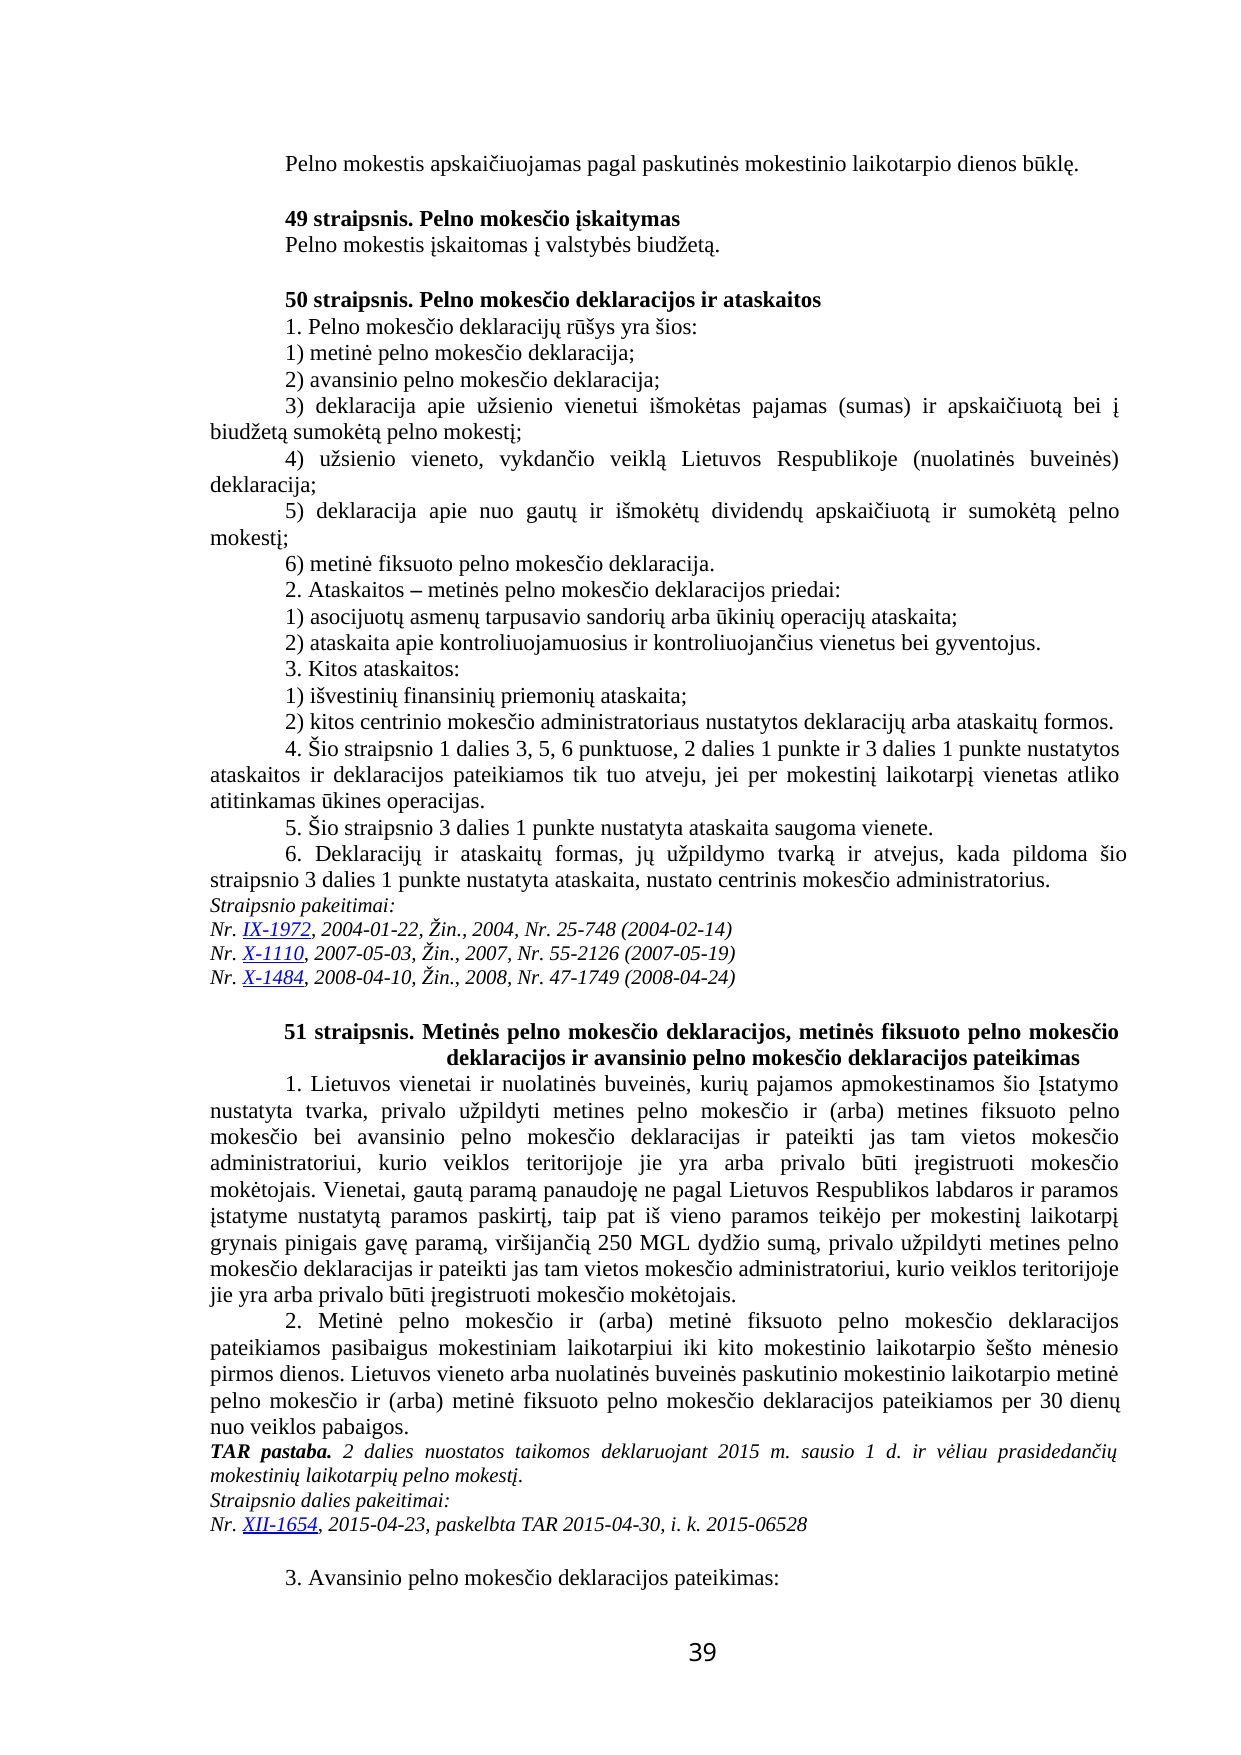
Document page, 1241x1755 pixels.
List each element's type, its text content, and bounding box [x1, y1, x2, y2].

text Straipsnio dalies pakeitimai: [210, 1487, 1120, 1512]
text 3. Avansinio pelno mokesčio deklaracijos pateikimas: [210, 1564, 1120, 1591]
text 2) ataskaita apie kontroliuojamuosius ir kontroliuojančius vienetus bei gyventojus. [210, 629, 1120, 656]
text Straipsnio pakeitimai: [210, 893, 1120, 917]
text 3) deklaracija apie užsienio vienetui išmokėtas pajamas (sumas) ir apskaičiuotą bei į biudžetą sumokėtą pelno mokestį; [210, 392, 1120, 445]
text 50 straipsnis. Pelno mokesčio deklaracijos ir ataskaitos [210, 287, 1120, 313]
text 1) asocijuotų asmenų tarpusavio sandorių arba ūkinių operacijų ataskaita; [210, 603, 1120, 629]
subtitle 49 straipsnis. Pelno mokesčio įskaitymas [210, 205, 1120, 231]
text 6) metinė fiksuoto pelno mokesčio deklaracija. [210, 550, 1120, 576]
text 1) išvestinių finansinių priemonių ataskaita; [210, 682, 1120, 708]
text TAR pastaba. 2 dalies nuostatos taikomos deklaruojant 2015 m. sausio 1 d. ir vėliau prasidedančių mokestinių laikotarpių pelno mokestį. [210, 1439, 1120, 1487]
text 5) deklaracija apie nuo gautų ir išmokėtų dividendų apskaičiuotą ir sumokėtą pelno mokestį; [210, 497, 1120, 550]
text 1. Pelno mokesčio deklaracijų rūšys yra šios: [210, 313, 1120, 339]
text 2) kitos centrinio mokesčio administratoriaus nustatytos deklaracijų arba ataskaitų formos. [210, 708, 1120, 734]
text 1. Lietuvos vienetai ir nuolatinės buveinės, kurių pajamos apmokestinamos šio Įstatymo nustatyta tvarka, privalo užpildyti metines pelno mokesčio ir (arba) metines fiksuoto pelno mokesčio bei avansinio pelno mokesčio deklaracijas ir pateikti jas tam vietos mokesčio administratoriui, kurio veiklos teritorijoje jie yra arba privalo būti įregistruoti mokesčio mokėtojais. Vienetai, gautą paramą panaudoję ne pagal Lietuvos Respublikos labdaros ir paramos įstatyme nustatytą paramos paskirtį, taip pat iš vieno paramos teikėjo per mokestinį laikotarpį grynais pinigais gavę paramą, viršijančią 250 MGL dydžio sumą, privalo užpildyti metines pelno mokesčio deklaracijas ir pateikti jas tam vietos mokesčio administratoriui, kurio veiklos teritorijoje jie yra arba privalo būti įregistruoti mokesčio mokėtojais. [210, 1070, 1120, 1308]
text 2) avansinio pelno mokesčio deklaracija; [210, 366, 1120, 392]
text 4) užsienio vieneto, vykdančio veiklą Lietuvos Respublikoje (nuolatinės buveinės) deklaracija; [210, 445, 1120, 497]
text Pelno mokestis apskaičiuojamas pagal paskutinės mokestinio laikotarpio dienos būklę. [210, 150, 1120, 176]
text Nr. XII-1654, 2015-04-23, paskelbta TAR 2015-04-30, i. k. 2015-06528 [210, 1512, 1120, 1536]
text 2. Ataskaitos – metinės pelno mokesčio deklaracijos priedai: [210, 576, 1120, 603]
text 51 straipsnis. Metinės pelno mokesčio deklaracijos, metinės fiksuoto pelno mokesčio deklaracijos ir avansinio pelno mokesčio deklaracijos pateikimas [284, 1018, 1120, 1070]
text Nr. X-1110, 2007-05-03, Žin., 2007, Nr. 55-2126 (2007-05-19) [210, 941, 1120, 965]
text 5. Šio straipsnio 3 dalies 1 punkte nustatyta ataskaita saugoma vienete. [210, 814, 1120, 840]
text 3. Kitos ataskaitos: [210, 656, 1120, 682]
text Pelno mokestis įskaitomas į valstybės biudžetą. [210, 231, 1120, 258]
text 6. Deklaracijų ir ataskaitų formas, jų užpildymo tvarką ir atvejus, kada pildoma šio straipsnio 3 dalies 1 punkte nustatyta ataskaita, nustato centrinis mokesčio administratorius. [210, 840, 1129, 893]
text 1) metinė pelno mokesčio deklaracija; [210, 339, 1120, 366]
text 2. Metinė pelno mokesčio ir (arba) metinė fiksuoto pelno mokesčio deklaracijos pateikiamos pasibaigus mokestiniam laikotarpiui iki kito mokestinio laikotarpio šešto mėnesio pirmos dienos. Lietuvos vieneto arba nuolatinės buveinės paskutinio mokestinio laikotarpio metinė pelno mokesčio ir (arba) metinė fiksuoto pelno mokesčio deklaracijos pateikiamos per 30 dienų nuo veiklos pabaigos. [210, 1308, 1120, 1439]
text Nr. IX-1972, 2004-01-22, Žin., 2004, Nr. 25-748 (2004-02-14) [210, 917, 1120, 941]
text Nr. X-1484, 2008-04-10, Žin., 2008, Nr. 47-1749 (2008-04-24) [210, 965, 1120, 989]
text 4. Šio straipsnio 1 dalies 3, 5, 6 punktuose, 2 dalies 1 punkte ir 3 dalies 1 punkte nustatytos ataskaitos ir deklaracijos pateikiamos tik tuo atveju, jei per mokestinį laikotarpį vienetas atliko atitinkamas ūkines operacijas. [210, 734, 1120, 814]
